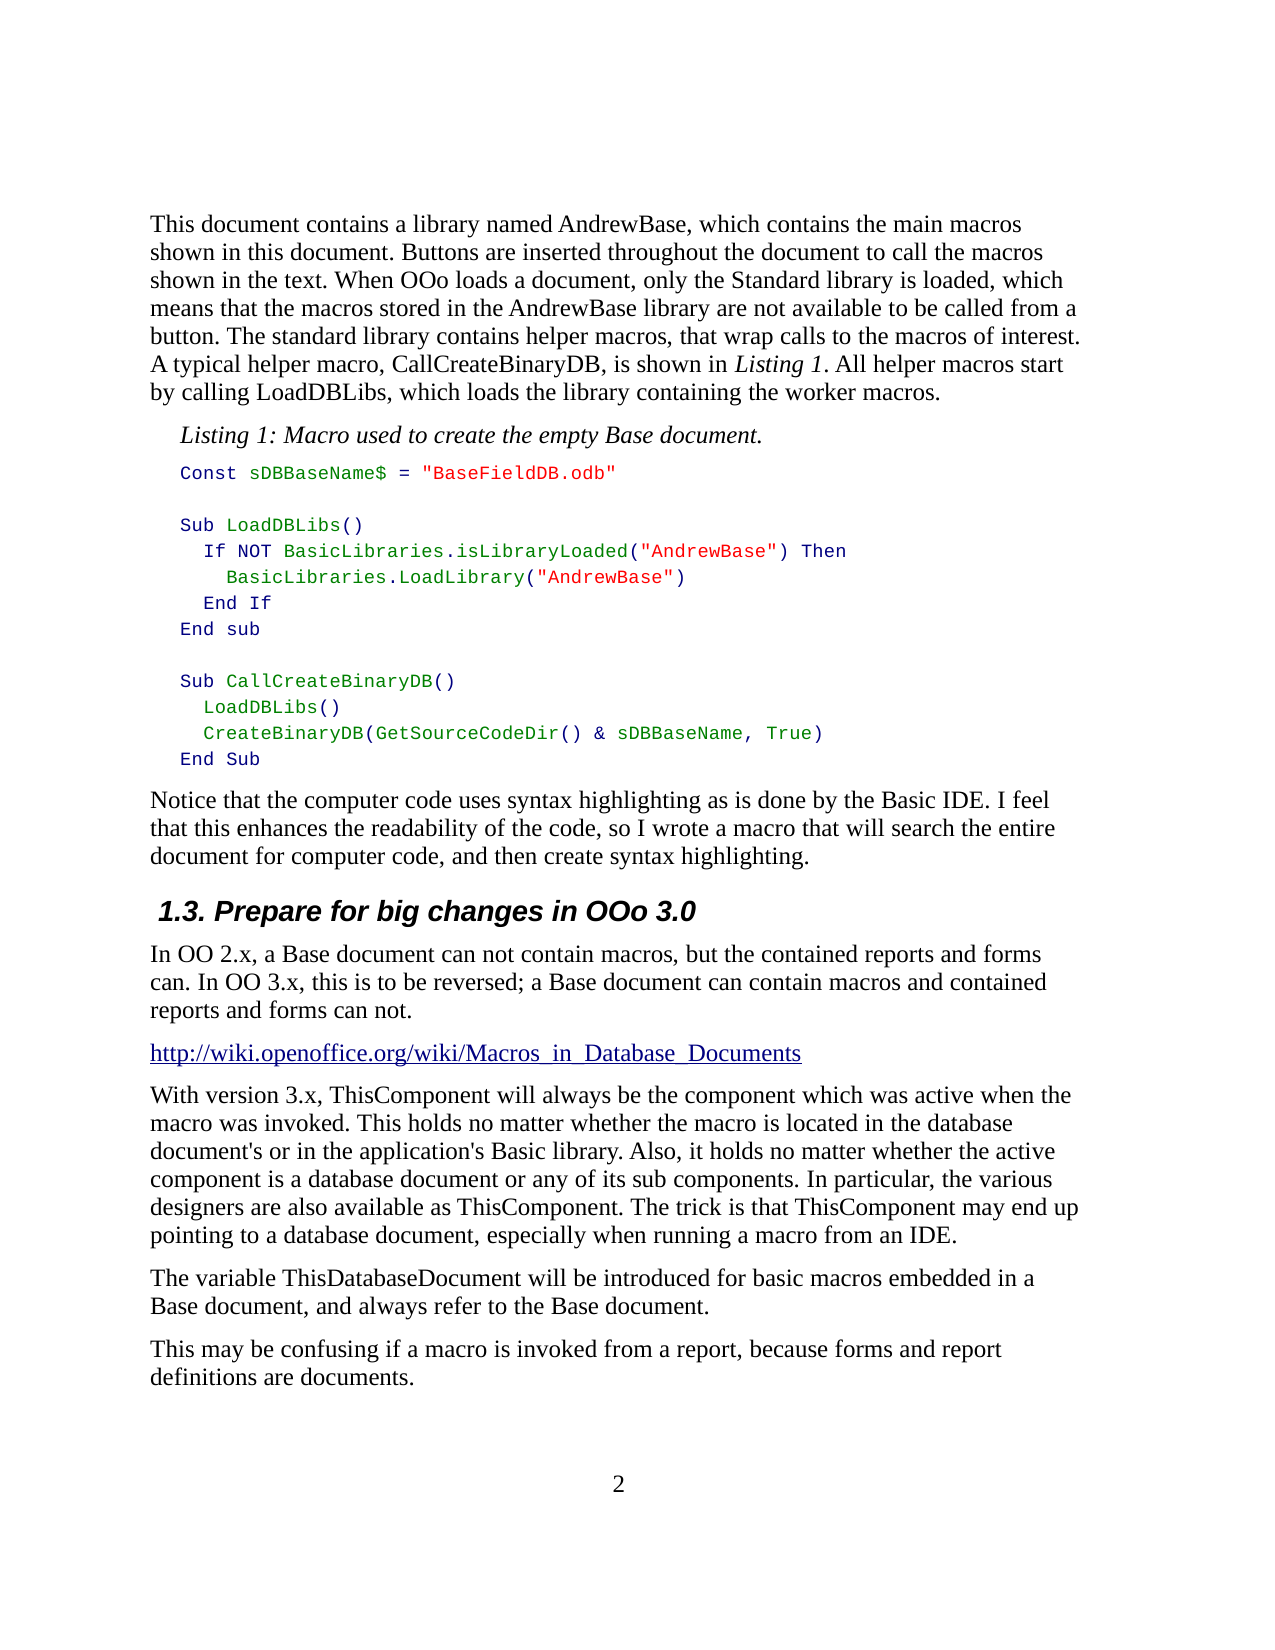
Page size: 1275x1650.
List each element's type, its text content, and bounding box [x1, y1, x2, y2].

text In OO 2.x, a Base document can not contain macros, but the contained reports and forms can. In OO 3.x, this is to be reversed; a Base document can contain macros and contained reports and forms can not. [150, 939, 1087, 1024]
subtitle Prepare for big changes in OOo 3.0 [150, 894, 1087, 927]
text This document contains a library named AndrewBase, which contains the main macros shown in this document. Buttons are inserted throughout the document to call the macros shown in the text. When OOo loads a document, only the Standard library is loaded, which means that the macros stored in the AndrewBase library are not available to be called from a button. The standard library contains helper macros, that wrap calls to the macros of interest. A typical helper macro, CallCreateBinaryDB, is shown in Listing 1. All helper macros start by calling LoadDBLibs, which loads the library containing the worker macros. [150, 210, 1087, 406]
text End Sub [180, 749, 1087, 771]
text If NOT BasicLibraries.isLibraryLoaded("AndrewBase") Then [180, 542, 1087, 563]
text The variable ThisDatabaseDocument will be introduced for basic macros embedded in a Base document, and always refer to the Base document. [150, 1264, 1087, 1320]
text This may be confusing if a macro is invoked from a report, because forms and report definitions are documents. [150, 1335, 1087, 1391]
text End If [180, 593, 1087, 615]
text BasicLibraries.LoadLibrary("AndrewBase") [180, 567, 1087, 589]
text End sub [180, 619, 1087, 641]
text CreateBinaryDB(GetSourceCodeDir() & sDBBaseName, True) [180, 723, 1087, 744]
text LoadDBLibs() [180, 697, 1087, 719]
text http://wiki.openoffice.org/wiki/Macros_in_Database_Documents [150, 1038, 1087, 1066]
list Listing 1: Macro used to create the empty Base document. [180, 421, 1087, 449]
text Const sDBBaseName$ = "BaseFieldDB.odb" [180, 464, 1087, 485]
text Sub LoadDBLibs() [180, 516, 1087, 537]
text Sub CallCreateBinaryDB() [180, 671, 1087, 693]
text Notice that the computer code uses syntax highlighting as is done by the Basic IDE. I feel that this enhances the readability of the code, so I wrote a macro that will search the entire document for computer code, and then create syntax highlighting. [150, 786, 1087, 869]
text With version 3.x, ThisComponent will always be the component which was active when the macro was invoked. This holds no matter whether the macro is located in the database document's or in the application's Basic library. Also, it holds no matter whether the active component is a database document or any of its sub components. In particular, the various designers are also available as ThisComponent. The trick is that ThisComponent may end up pointing to a database document, especially when running a macro from an IDE. [150, 1081, 1087, 1249]
